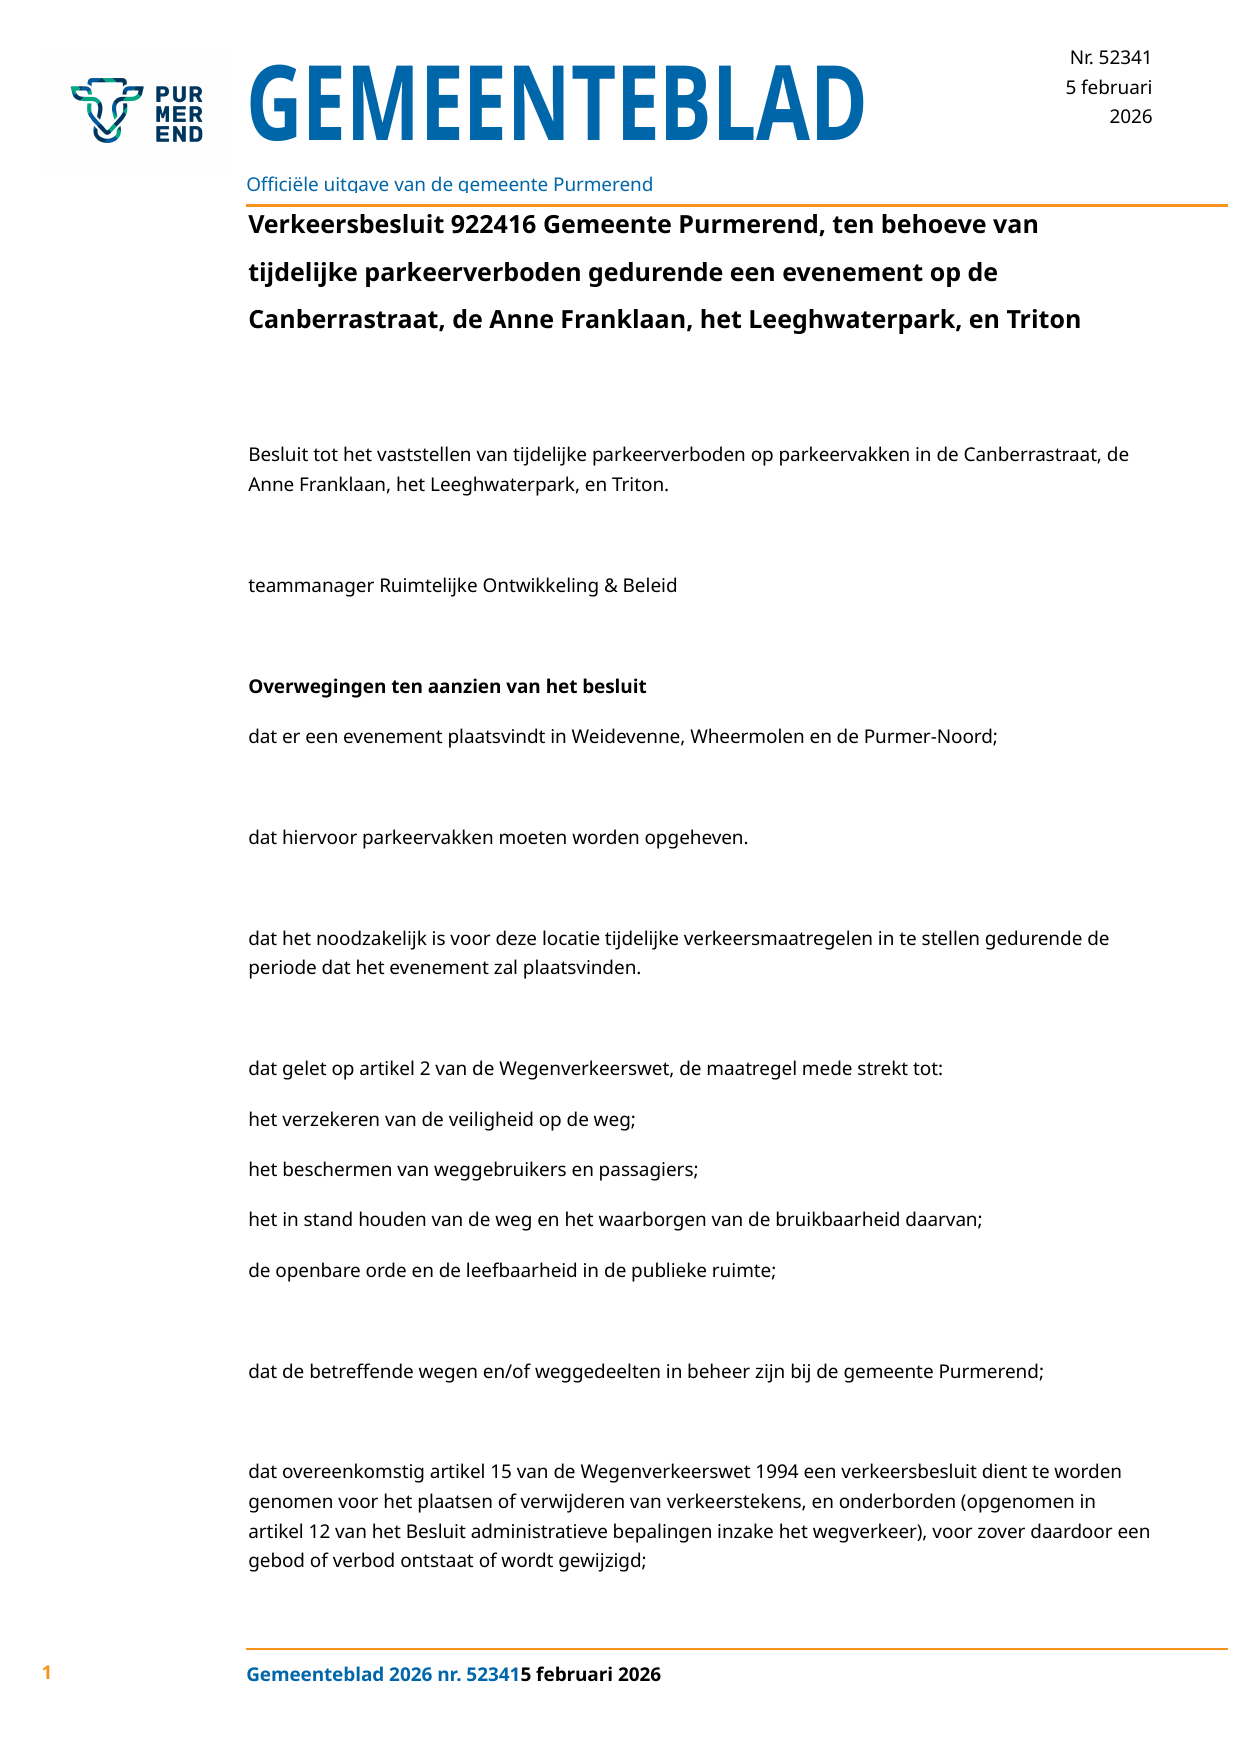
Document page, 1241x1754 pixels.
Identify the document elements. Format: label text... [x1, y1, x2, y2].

text Besluit tot het vaststellen van tijdelijke parkeerverboden op parkeervakken in de Canberrastraat, de Anne Franklaan, het Leeghwaterpark, en Triton. [248, 442, 1152, 497]
text dat hiervoor parkeervakken moeten worden opgeheven. [248, 824, 1152, 850]
picture [41, 47, 231, 172]
text teammanager Ruimtelijke Ontwikkeling & Beleid [248, 572, 1152, 598]
text dat er een evenement plaatsvindt in Weidevenne, Wheermolen en de Purmer-Noord; [248, 723, 1152, 749]
text dat overeenkomstig artikel 15 van de Wegenverkeerswet 1994 een verkeersbesluit dient te worden genomen voor het plaatsen of verwijderen van verkeerstekens, en onderborden (opgenomen in artikel 12 van het Besluit administratieve bepalingen inzake het wegverkeer), voor zover daardoor een gebod of verbod ontstaat of wordt gewijzigd; [248, 1459, 1152, 1573]
text Overwegingen ten aanzien van het besluit [248, 673, 1152, 699]
text het in stand houden van de weg en het waarborgen van de bruikbaarheid daarvan; [248, 1207, 1152, 1232]
text dat de betreffende wegen en/of weggedeelten in beheer zijn bij de gemeente Purmerend; [248, 1358, 1152, 1384]
text de openbare orde en de leefbaarheid in de publieke ruimte; [248, 1257, 1152, 1283]
text het beschermen van weggebruikers en passagiers; [248, 1156, 1152, 1182]
text het verzekeren van de veiligheid op de weg; [248, 1106, 1152, 1132]
text dat gelet op artikel 2 van de Wegenverkeerswet, de maatregel mede strekt tot: [248, 1055, 1152, 1081]
text Verkeersbesluit 922416 Gemeente Purmerend, ten behoeve van tijdelijke parkeerverboden gedurende een evenement op de Canberrastraat, de Anne Franklaan, het Leeghwaterpark, en Triton [248, 207, 1152, 336]
text dat het noodzakelijk is voor deze locatie tijdelijke verkeersmaatregelen in te stellen gedurende de periode dat het evenement zal plaatsvinden. [248, 925, 1152, 980]
